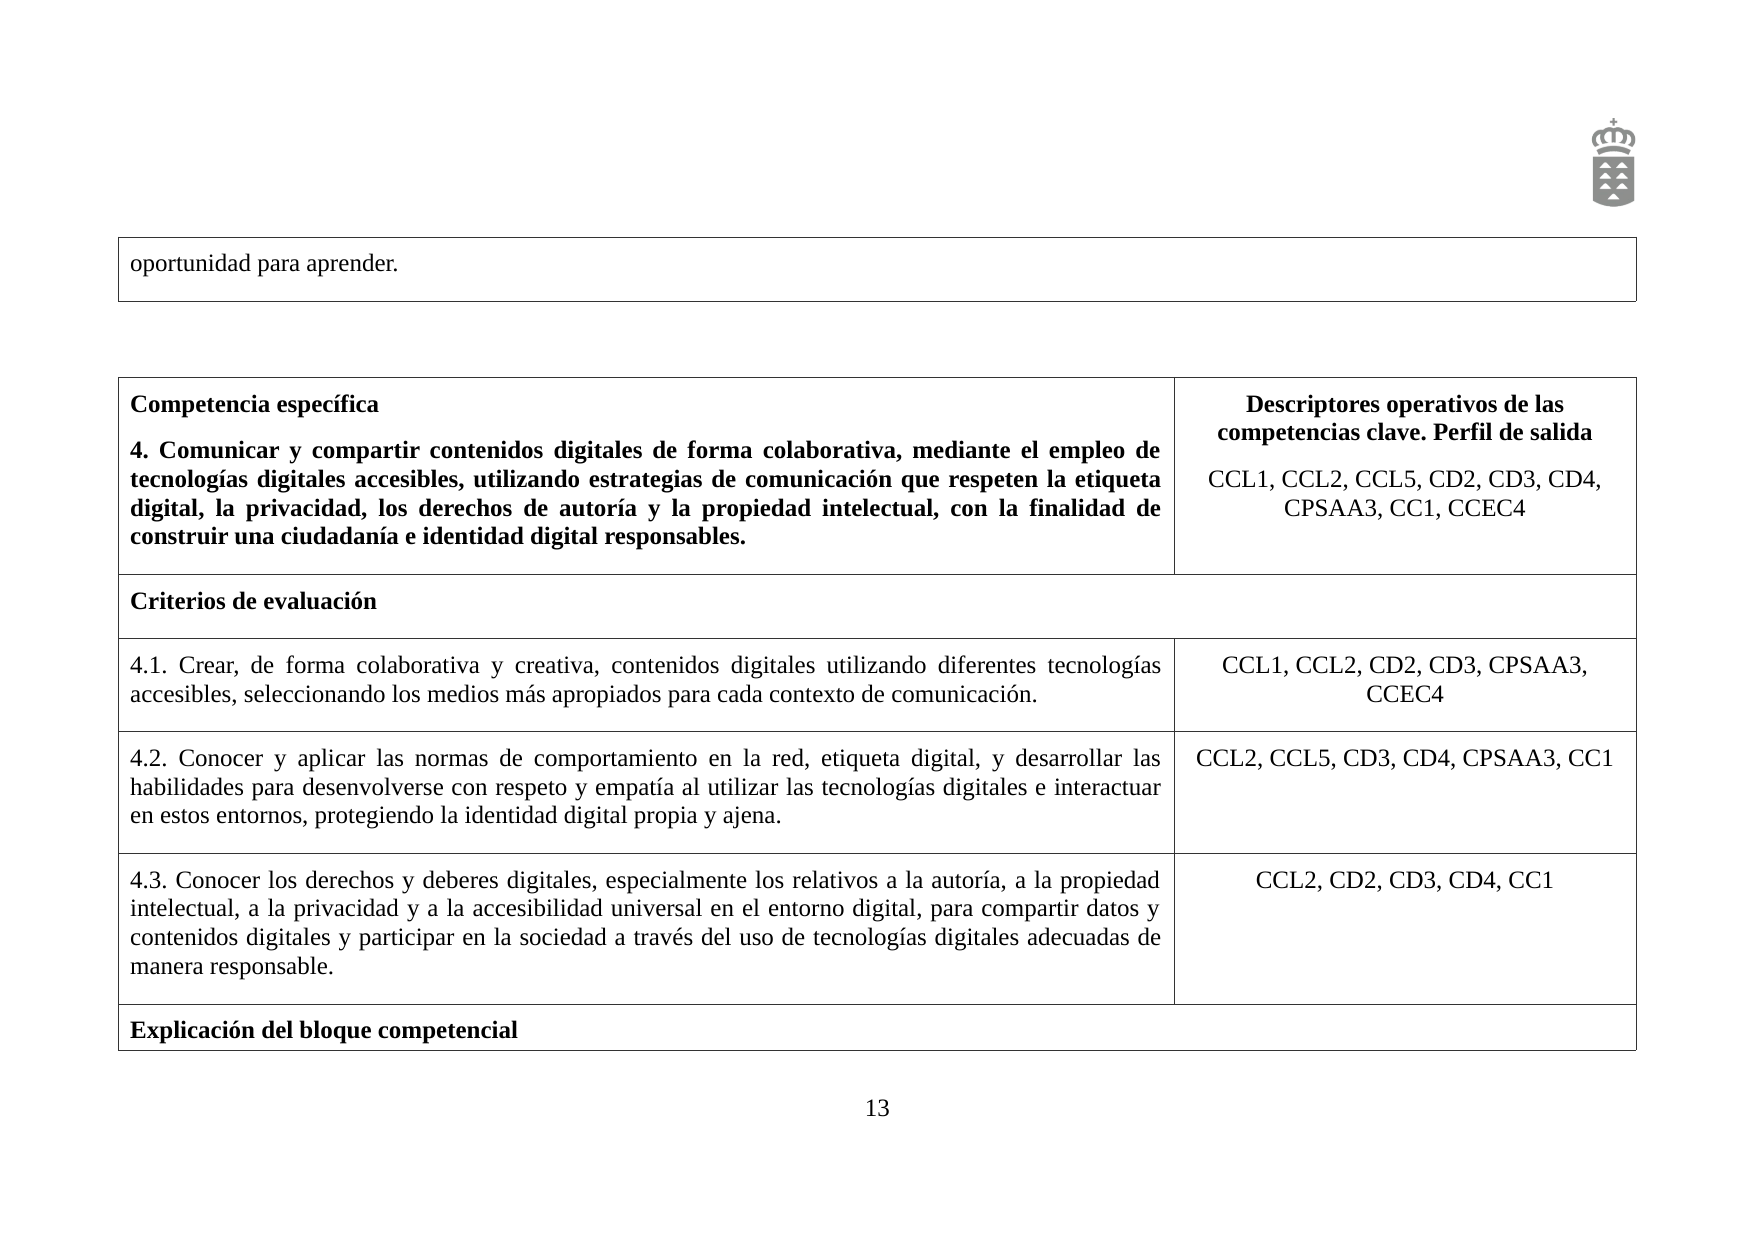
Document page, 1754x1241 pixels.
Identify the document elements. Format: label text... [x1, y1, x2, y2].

picture [1591, 118, 1636, 207]
table_cell Explicación del bloque competencial [119, 1005, 1636, 1050]
table_cell 4.2. Conocer y aplicar las normas de comportamiento en la red, etiqueta digital, y desarrollar las habilidades para desenvolverse con respeto y empatía al utilizar las tecnologías digitales e interactuar en estos entornos, protegiendo la identidad digital propia y ajena. [119, 732, 1174, 853]
table_cell 4.1. Crear, de forma colaborativa y creativa, contenidos digitales utilizando diferentes tecnologías accesibles, seleccionando los medios más apropiados para cada contexto de comunicación. [119, 639, 1174, 731]
table_cell CCL1, CCL2, CD2, CD3, CPSAA3, CCEC4 [1175, 639, 1636, 731]
table_cell 4.3. Conocer los derechos y deberes digitales, especialmente los relativos a la autoría, a la propiedad intelectual, a la privacidad y a la accesibilidad universal en el entorno digital, para compartir datos y contenidos digitales y participar en la sociedad a través del uso de tecnologías digitales adecuadas de manera responsable. [119, 854, 1174, 1003]
table_header Descriptores operativos de las competencias clave. Perfil de salida CCL1, CCL2, CCL5, CD2, CD3, CD4, CPSAA3, CC1, CCEC4 [1175, 378, 1636, 574]
table_header Competencia específica 4. Comunicar y compartir contenidos digitales de forma colaborativa, mediante el empleo de tecnologías digitales accesibles, utilizando estrategias de comunicación que respeten la etiqueta digital, la privacidad, los derechos de autoría y la propiedad intelectual, con la finalidad de construir una ciudadanía e identidad digital responsables. [119, 378, 1174, 574]
table_cell CCL2, CD2, CD3, CD4, CC1 [1175, 854, 1636, 1003]
table_cell oportunidad para aprender. [119, 238, 1636, 301]
table_cell CCL2, CCL5, CD3, CD4, CPSAA3, CC1 [1175, 732, 1636, 853]
table_cell Criterios de evaluación [119, 575, 1636, 638]
